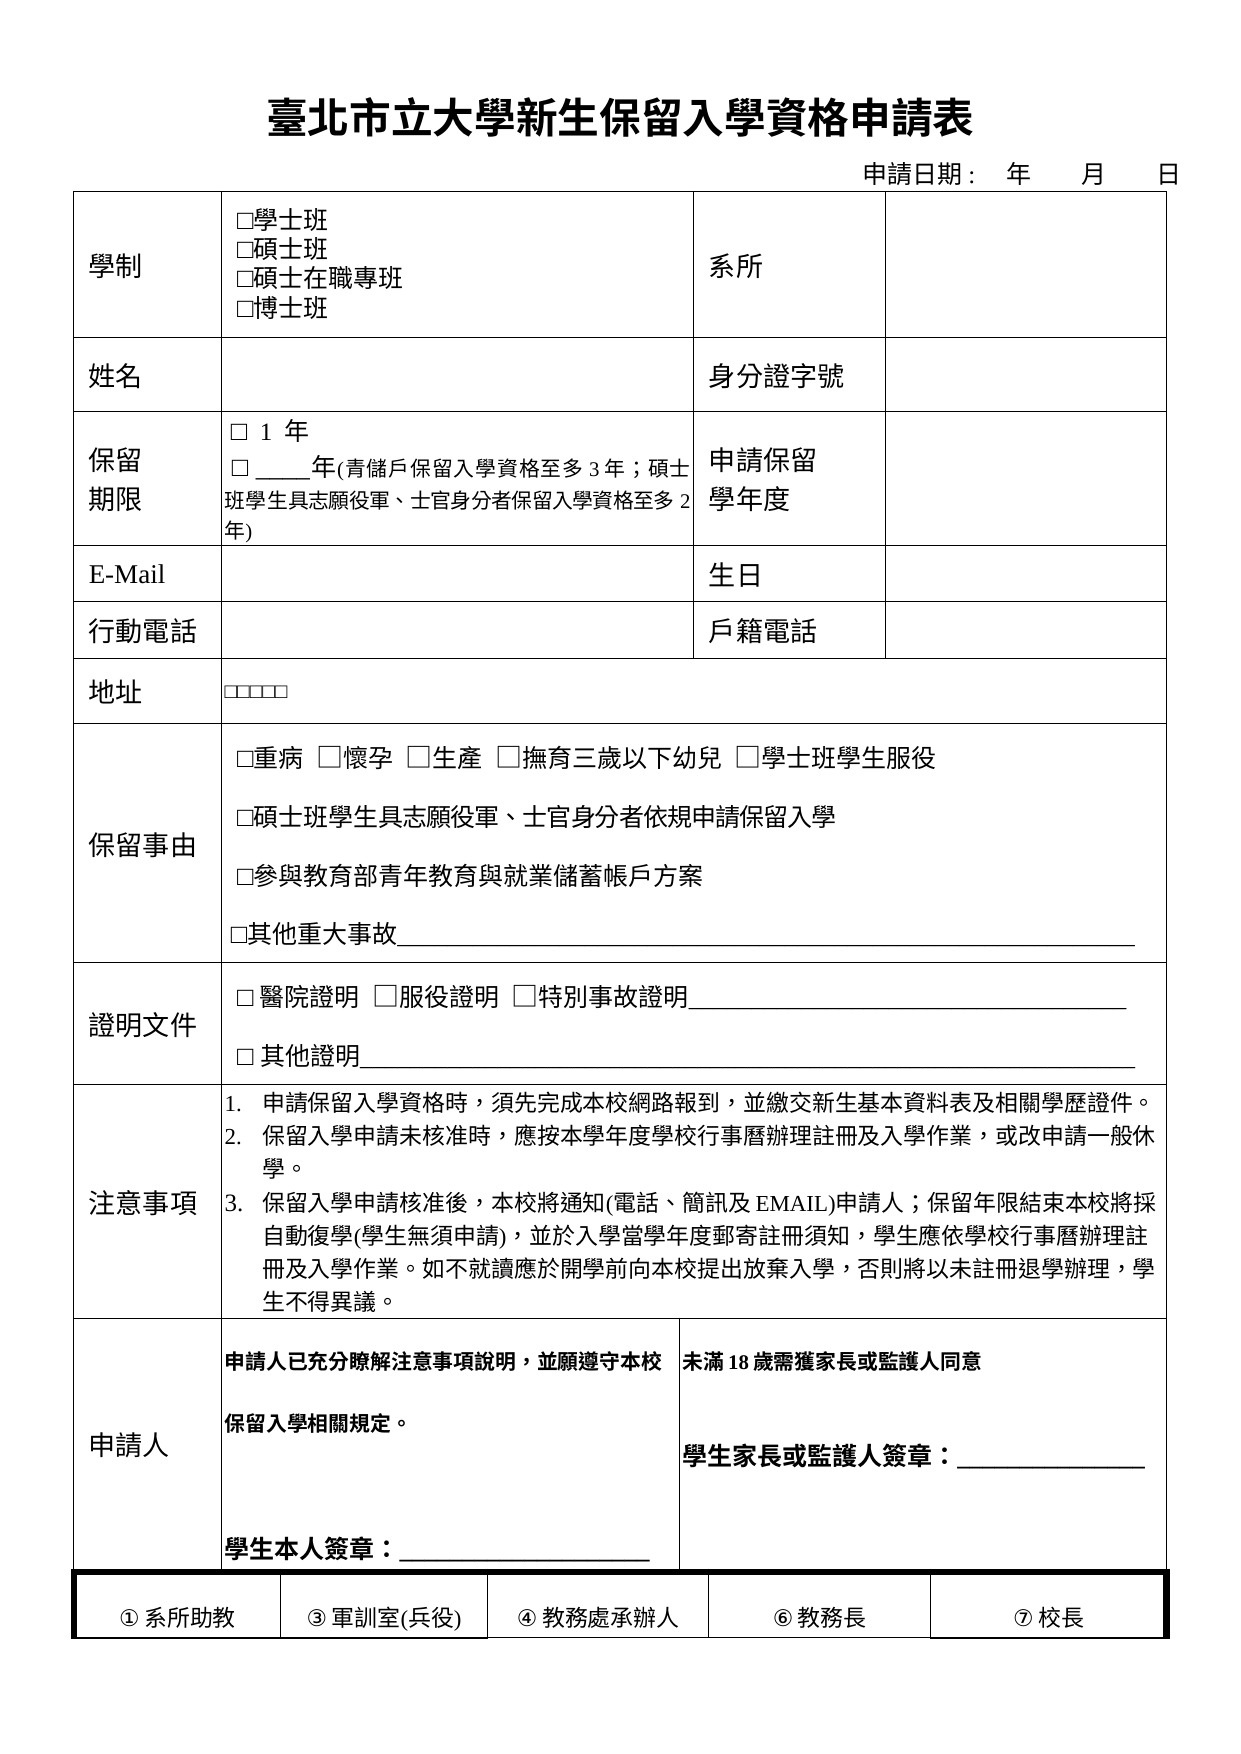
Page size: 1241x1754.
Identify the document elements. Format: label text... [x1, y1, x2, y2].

table_cell □ 醫院證明 □服役證明 □特別事故證明___________________________________ □ 其他證明______________________________________________________________ [222, 963, 1166, 1084]
table_header [886, 192, 1166, 337]
table_cell 未滿18歲需獲家長或監護人同意 學生家長或監護人簽章：_______________ [680, 1319, 1166, 1568]
table_cell 身分證字號 [694, 338, 885, 411]
table_cell 地址 [74, 659, 221, 723]
table_cell 申請保留入學資格時，須先完成本校網路報到，並繳交新生基本資料表及相關學歷證件。 保留入學申請未核准時，應按本學年度學校行事曆辦理註冊及入學作業，或改申請一般休學。 保留入學申請核准後，本校將通知(電話、簡訊及EMAIL)申請人；保留年限結束本校將採自動復學(學生無須申請)，並於入學當學年度郵寄註冊須知，學生應依學校行事曆辦理註冊及入學作業。如不就讀應於開學前向本校提出放棄入學，否則將以未註冊退學辦理，學生不得異議。 [222, 1085, 1166, 1317]
table_cell [886, 546, 1166, 601]
table_cell ①系所助教 [77, 1575, 280, 1637]
table_cell E-Mail [74, 546, 221, 601]
table_cell ⑦校長 [931, 1575, 1163, 1637]
table_cell [222, 546, 693, 601]
table_header 系所 [694, 192, 885, 337]
table_cell □重病 □懷孕 □生產 □撫育三歲以下幼兒 □學士班學生服役 □碩士班學生具志願役軍、士官身分者依規申請保留入學 □參與教育部青年教育與就業儲蓄帳戶方案 □其他重大事故___________________________________________________________ [222, 724, 1166, 962]
table_cell [222, 602, 693, 658]
table_cell 保留事由 [74, 724, 221, 962]
table_cell [886, 412, 1166, 544]
table_cell 申請人 [74, 1319, 221, 1568]
table_cell 行動電話 [74, 602, 221, 658]
text 臺北市立大學新生保留入學資格申請表 [109, 73, 1131, 136]
table_cell ④教務處承辦人 [488, 1575, 708, 1637]
table_cell 姓名 [74, 338, 221, 411]
table_cell 生日 [694, 546, 885, 601]
table_cell □ 1 年 □ ____年(青儲戶保留入學資格至多3年；碩士班學生具志願役軍、士官身分者保留入學資格至多2年) [222, 412, 693, 544]
table_cell [886, 602, 1166, 658]
table_cell □□□□□ [222, 659, 1166, 723]
text 申請日期 : 年 月 日 [22, 154, 1181, 191]
table_cell 證明文件 [74, 963, 221, 1084]
table_cell 申請人已充分瞭解注意事項說明，並願遵守本校保留入學相關規定。 學生本人簽章：____________________ [222, 1319, 679, 1568]
table_cell ③軍訓室(兵役) [281, 1575, 487, 1637]
table_cell 注意事項 [74, 1085, 221, 1317]
table_cell [222, 338, 693, 411]
table_cell 申請保留 學年度 [694, 412, 885, 544]
table_cell 戶籍電話 [694, 602, 885, 658]
table_cell 保留 期限 [74, 412, 221, 544]
table_header 學制 [74, 192, 221, 337]
table_cell ⑥教務長 [709, 1575, 930, 1637]
table_cell [886, 338, 1166, 411]
table_header □學士班 □碩士班 □碩士在職專班 □博士班 [222, 192, 693, 337]
